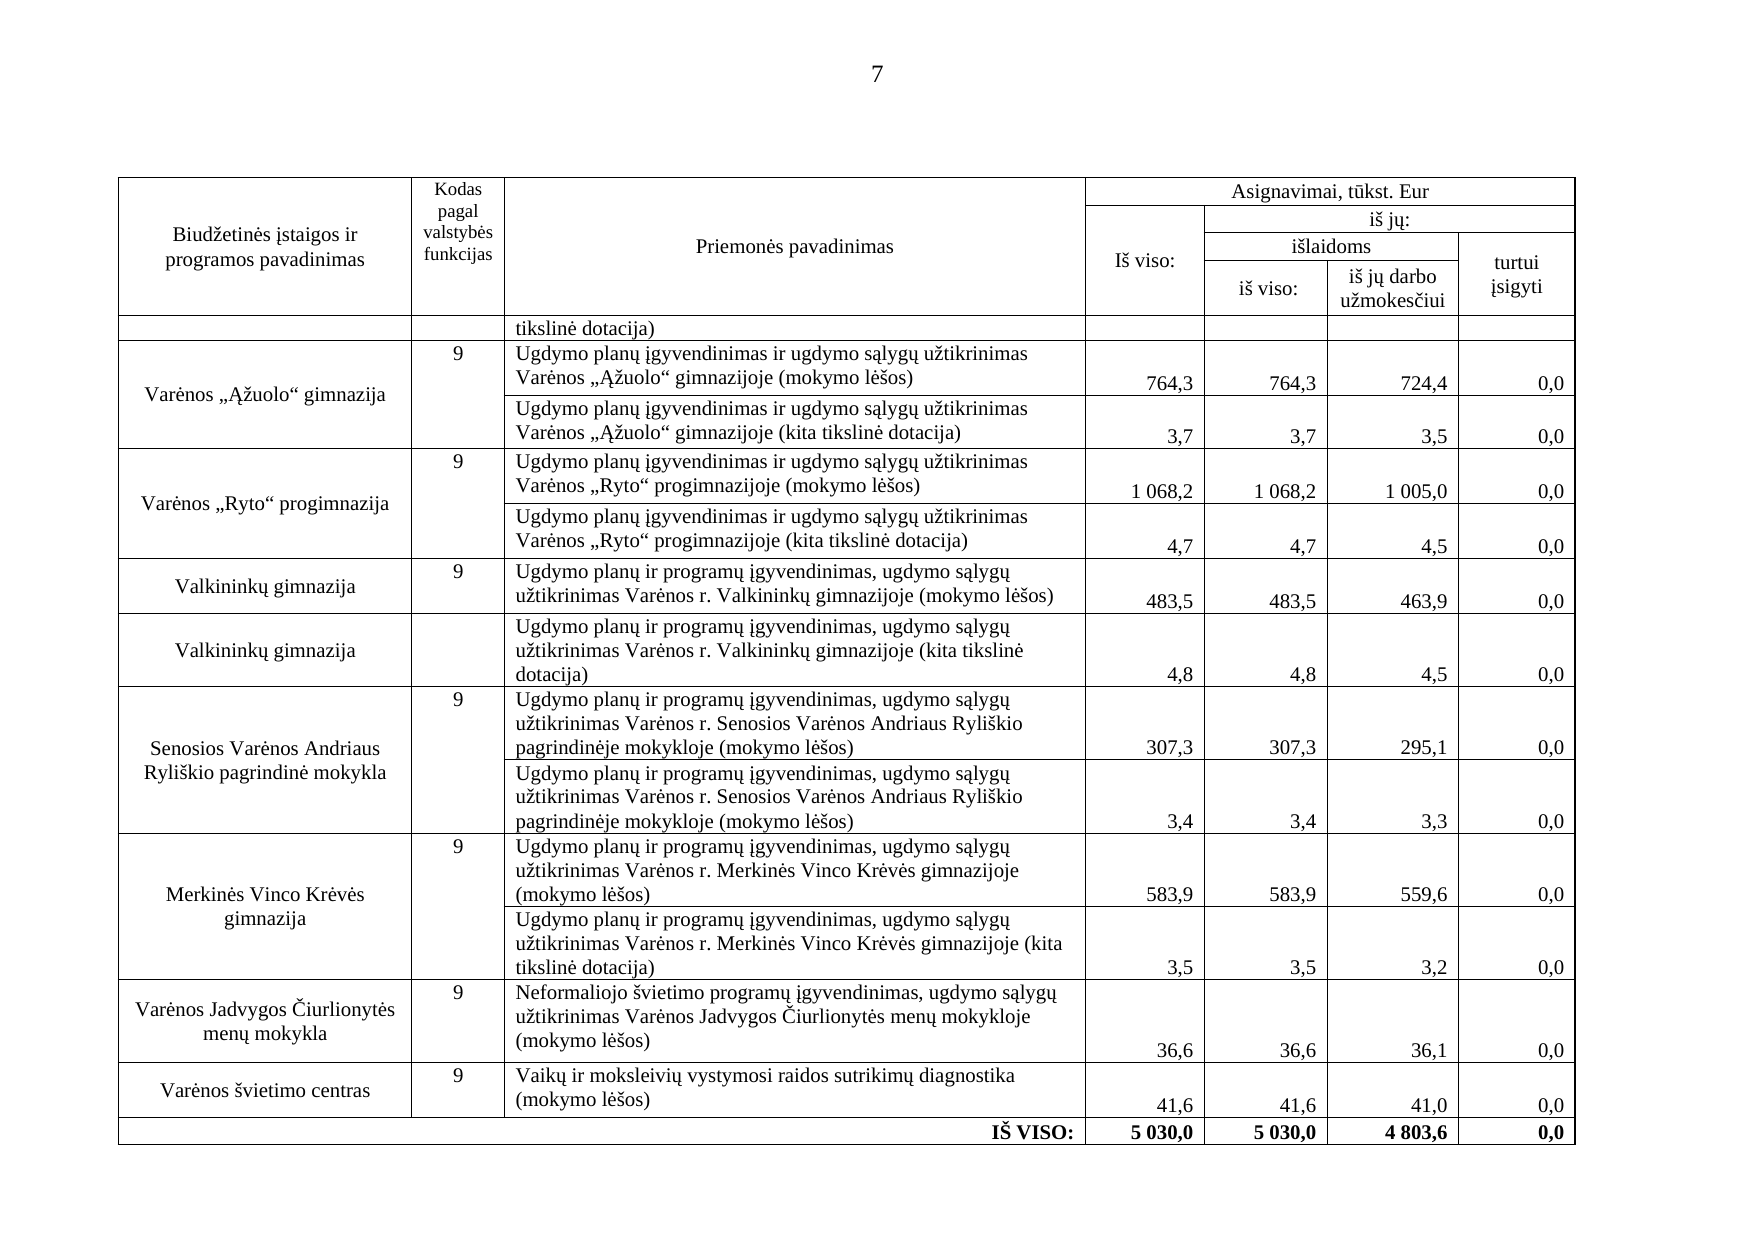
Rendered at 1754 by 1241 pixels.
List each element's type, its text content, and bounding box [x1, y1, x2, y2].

table_cell 4 803,6 [1328, 1118, 1458, 1144]
table_cell 4,8 [1086, 614, 1204, 686]
table_cell 4,5 [1328, 504, 1458, 558]
table_cell 4,8 [1205, 614, 1327, 686]
table_cell 0,0 [1459, 396, 1574, 448]
table_cell [1328, 316, 1458, 340]
table_cell 0,0 [1459, 504, 1574, 558]
table_cell 9 [412, 341, 504, 448]
table_header Kodas pagal valstybės funkcijas [412, 178, 504, 315]
table_cell 483,5 [1205, 559, 1327, 613]
table_cell Valkininkų gimnazija [119, 614, 411, 686]
table_cell 3,7 [1205, 396, 1327, 448]
table_cell [119, 316, 411, 340]
table_cell 3,2 [1328, 907, 1458, 979]
table_cell iš jų darbo užmokesčiui [1328, 261, 1458, 315]
table_cell [1459, 316, 1574, 340]
table_cell 4,5 [1328, 614, 1458, 686]
table_cell 3,5 [1086, 907, 1204, 979]
table_cell 41,0 [1328, 1063, 1458, 1117]
table_cell Ugdymo planų ir programų įgyvendinimas, ugdymo sąlygų užtikrinimas Varėnos r. Merkinės Vinco Krėvės gimnazijoje (mokymo lėšos) [505, 834, 1085, 906]
table_cell 583,9 [1205, 834, 1327, 906]
table_cell iš viso: [1205, 261, 1327, 315]
table_cell 1 005,0 [1328, 449, 1458, 503]
table_cell 9 [412, 559, 504, 613]
table_cell Valkininkų gimnazija [119, 559, 411, 613]
table_cell 0,0 [1459, 834, 1574, 906]
table_cell Neformaliojo švietimo programų įgyvendinimas, ugdymo sąlygų užtikrinimas Varėnos Jadvygos Čiurlionytės menų mokykloje (mokymo lėšos) [505, 980, 1085, 1062]
table_cell Ugdymo planų ir programų įgyvendinimas, ugdymo sąlygų užtikrinimas Varėnos r. Merkinės Vinco Krėvės gimnazijoje (kita tikslinė dotacija) [505, 907, 1085, 979]
table_cell 559,6 [1328, 834, 1458, 906]
table_cell 36,1 [1328, 980, 1458, 1062]
table_cell išlaidoms [1205, 233, 1458, 260]
table_cell 3,5 [1205, 907, 1327, 979]
table_cell turtui įsigyti [1459, 233, 1574, 315]
table_cell Senosios Varėnos Andriaus Ryliškio pagrindinė mokykla [119, 687, 411, 833]
table_cell Ugdymo planų ir programų įgyvendinimas, ugdymo sąlygų užtikrinimas Varėnos r. Senosios Varėnos Andriaus Ryliškio pagrindinėje mokykloje (mokymo lėšos) [505, 760, 1085, 833]
table_cell Merkinės Vinco Krėvės gimnazija [119, 834, 411, 979]
table_cell iš jų: [1205, 206, 1574, 232]
table_cell 41,6 [1086, 1063, 1204, 1117]
table_cell tikslinė dotacija) [505, 316, 1085, 340]
table_cell Varėnos „Ąžuolo“ gimnazija [119, 341, 411, 448]
table_cell 295,1 [1328, 687, 1458, 759]
table_cell 0,0 [1459, 907, 1574, 979]
table_cell 1 068,2 [1086, 449, 1204, 503]
table_cell 36,6 [1205, 980, 1327, 1062]
table_cell Ugdymo planų ir programų įgyvendinimas, ugdymo sąlygų užtikrinimas Varėnos r. Valkininkų gimnazijoje (mokymo lėšos) [505, 559, 1085, 613]
table_cell Varėnos švietimo centras [119, 1063, 411, 1117]
table_cell 583,9 [1086, 834, 1204, 906]
table_cell Vaikų ir moksleivių vystymosi raidos sutrikimų diagnostika (mokymo lėšos) [505, 1063, 1085, 1117]
table_cell 41,6 [1205, 1063, 1327, 1117]
table_cell 724,4 [1328, 341, 1458, 395]
table_cell 4,7 [1205, 504, 1327, 558]
table_cell 0,0 [1459, 760, 1574, 833]
table_header Biudžetinės įstaigos ir programos pavadinimas [119, 178, 411, 315]
table_cell [1086, 316, 1204, 340]
table_cell 0,0 [1459, 559, 1574, 613]
table_cell Ugdymo planų įgyvendinimas ir ugdymo sąlygų užtikrinimas Varėnos „Ryto“ progimnazijoje (kita tikslinė dotacija) [505, 504, 1085, 558]
table_cell 0,0 [1459, 341, 1574, 395]
table_cell 0,0 [1459, 980, 1574, 1062]
table_cell IŠ VISO: [119, 1118, 1085, 1144]
table_cell 1 068,2 [1205, 449, 1327, 503]
table_cell 0,0 [1459, 1118, 1574, 1144]
table_cell Ugdymo planų ir programų įgyvendinimas, ugdymo sąlygų užtikrinimas Varėnos r. Valkininkų gimnazijoje (kita tikslinė dotacija) [505, 614, 1085, 686]
table_cell 0,0 [1459, 614, 1574, 686]
table_cell 9 [412, 834, 504, 979]
table_cell 3,7 [1086, 396, 1204, 448]
table_cell 4,7 [1086, 504, 1204, 558]
table_cell 0,0 [1459, 1063, 1574, 1117]
table_cell 3,3 [1328, 760, 1458, 833]
table_cell 483,5 [1086, 559, 1204, 613]
table_cell [412, 316, 504, 340]
table_cell 3,4 [1205, 760, 1327, 833]
table_cell 3,5 [1328, 396, 1458, 448]
table_cell 5 030,0 [1086, 1118, 1204, 1144]
table_cell Ugdymo planų įgyvendinimas ir ugdymo sąlygų užtikrinimas Varėnos „Ąžuolo“ gimnazijoje (kita tikslinė dotacija) [505, 396, 1085, 448]
table_header Asignavimai, tūkst. Eur [1086, 178, 1574, 205]
table_cell 764,3 [1086, 341, 1204, 395]
table_cell 3,4 [1086, 760, 1204, 833]
table_cell 9 [412, 1063, 504, 1117]
table_cell 0,0 [1459, 449, 1574, 503]
table_cell 764,3 [1205, 341, 1327, 395]
table_cell [1205, 316, 1327, 340]
table_cell Varėnos „Ryto“ progimnazija [119, 449, 411, 558]
table_cell 9 [412, 449, 504, 558]
table_header Priemonės pavadinimas [505, 178, 1085, 315]
table_cell 36,6 [1086, 980, 1204, 1062]
table_cell Ugdymo planų ir programų įgyvendinimas, ugdymo sąlygų užtikrinimas Varėnos r. Senosios Varėnos Andriaus Ryliškio pagrindinėje mokykloje (mokymo lėšos) [505, 687, 1085, 759]
table_cell Ugdymo planų įgyvendinimas ir ugdymo sąlygų užtikrinimas Varėnos „Ąžuolo“ gimnazijoje (mokymo lėšos) [505, 341, 1085, 395]
table_cell 9 [412, 980, 504, 1062]
table_cell 5 030,0 [1205, 1118, 1327, 1144]
table_cell Iš viso: [1086, 206, 1204, 315]
table_cell Varėnos Jadvygos Čiurlionytės menų mokykla [119, 980, 411, 1062]
table_cell [412, 614, 504, 686]
table_cell 0,0 [1459, 687, 1574, 759]
table_cell 307,3 [1205, 687, 1327, 759]
table_cell 463,9 [1328, 559, 1458, 613]
table_cell 9 [412, 687, 504, 833]
table_cell 307,3 [1086, 687, 1204, 759]
table_cell Ugdymo planų įgyvendinimas ir ugdymo sąlygų užtikrinimas Varėnos „Ryto“ progimnazijoje (mokymo lėšos) [505, 449, 1085, 503]
